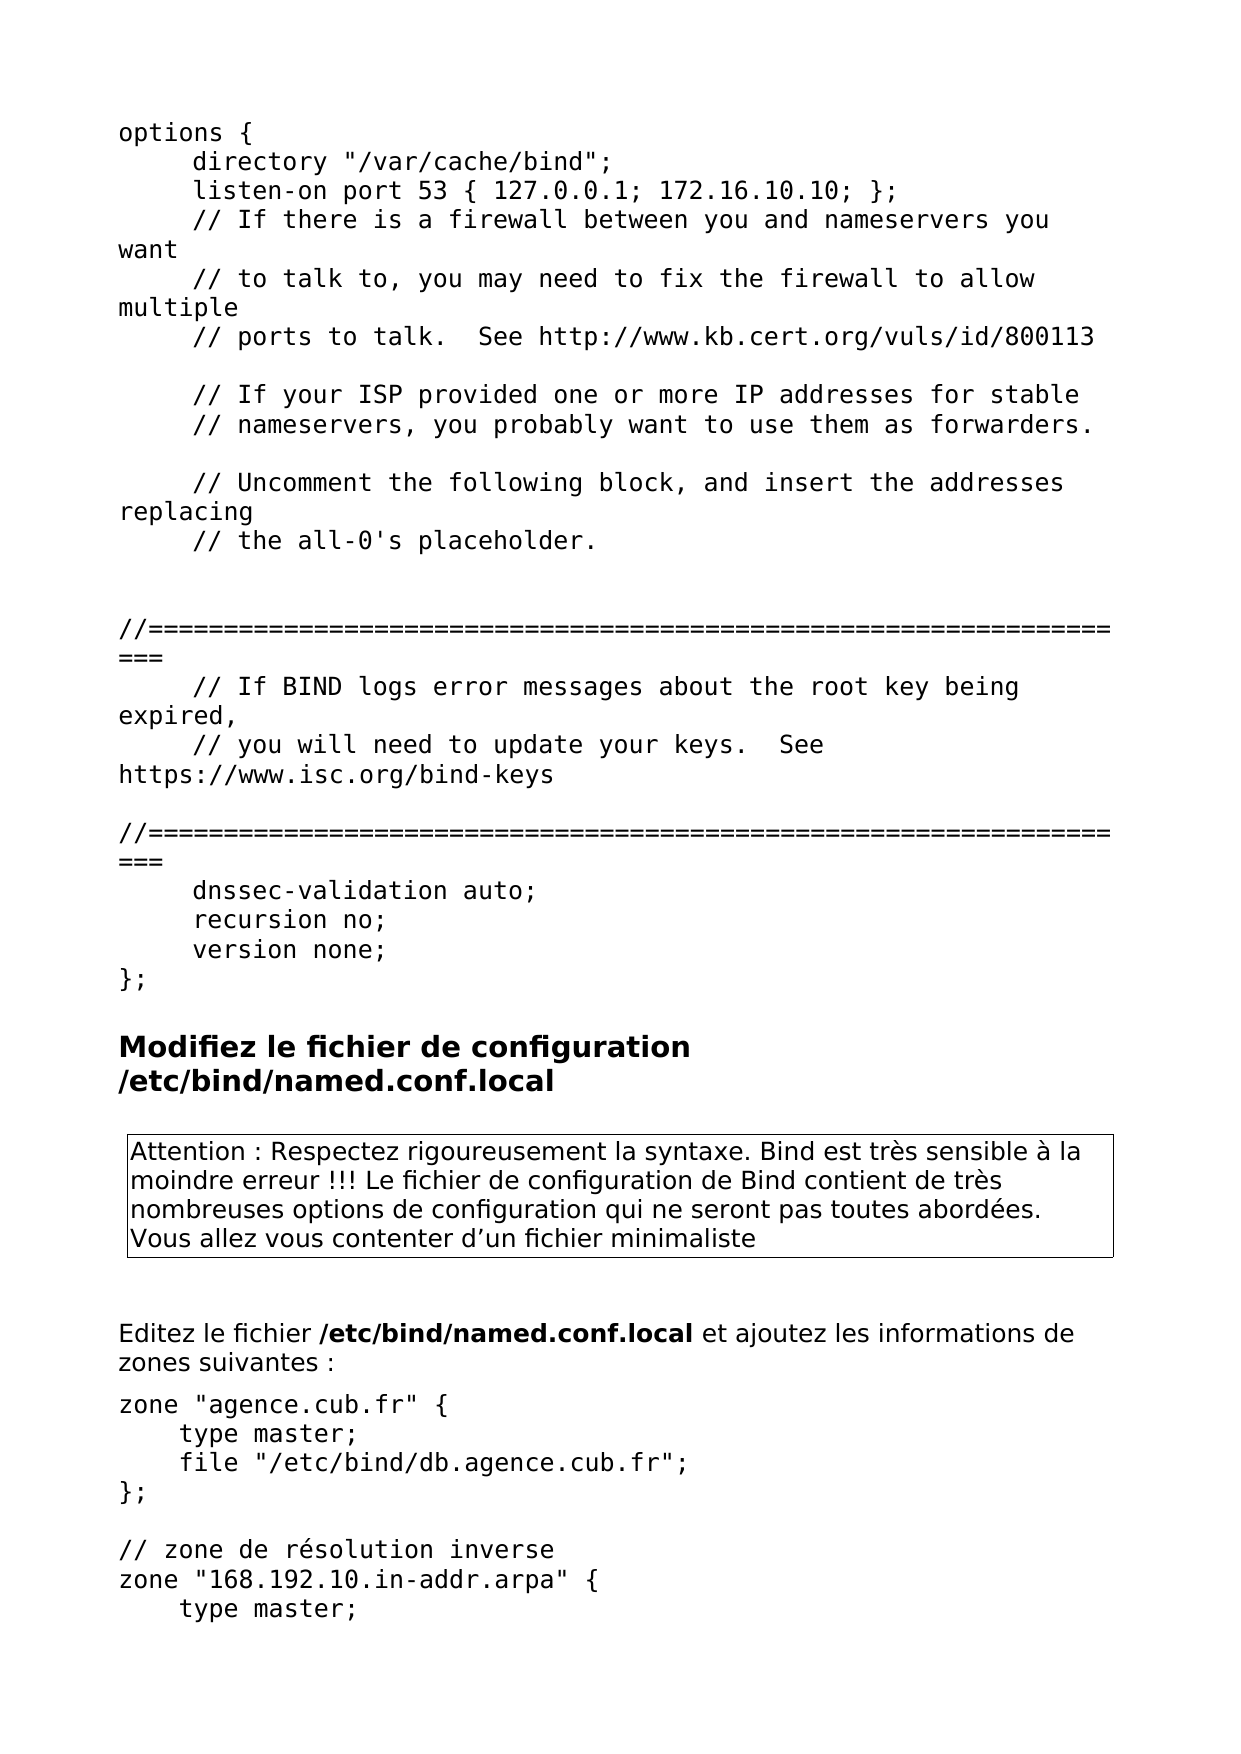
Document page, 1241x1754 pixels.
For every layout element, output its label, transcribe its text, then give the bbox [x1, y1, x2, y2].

subtitle Modifiez le fichier de configuration /etc/bind/named.conf.local [118, 1030, 1122, 1098]
table_header Attention : Respectez rigoureusement la syntaxe. Bind est très sensible à la moindre erreur !!! Le fichier de configuration de Bind contient de très nombreuses options de configuration qui ne seront pas toutes abordées. Vous allez vous contenter d’un fichier minimaliste [128, 1135, 1113, 1257]
text zone "agence.cub.fr" { type master; file "/etc/bind/db.agence.cub.fr"; }; // zone de résolution inverse zone "168.192.10.in-addr.arpa" { type master; [118, 1390, 1122, 1623]
text Editez le fichier /etc/bind/named.conf.local et ajoutez les informations de zones suivantes : [118, 1319, 1122, 1377]
text options { directory "/var/cache/bind"; listen-on port 53 { 127.0.0.1; 172.16.10.10; }; // If there is a firewall between you and nameservers you want // to talk to, you may need to fix the firewall to allow multiple // ports to talk. See http://www.kb.cert.org/vuls/id/800113 // If your ISP provided one or more IP addresses for stable // nameservers, you probably want to use them as forwarders. // Uncomment the following block, and insert the addresses replacing // the all-0's placeholder. //=================================================================== // If BIND logs error messages about the root key being expired, // you will need to update your keys. See https://www.isc.org/bind-keys //=================================================================== dnssec-validation auto; recursion no; version none; }; [118, 118, 1122, 993]
